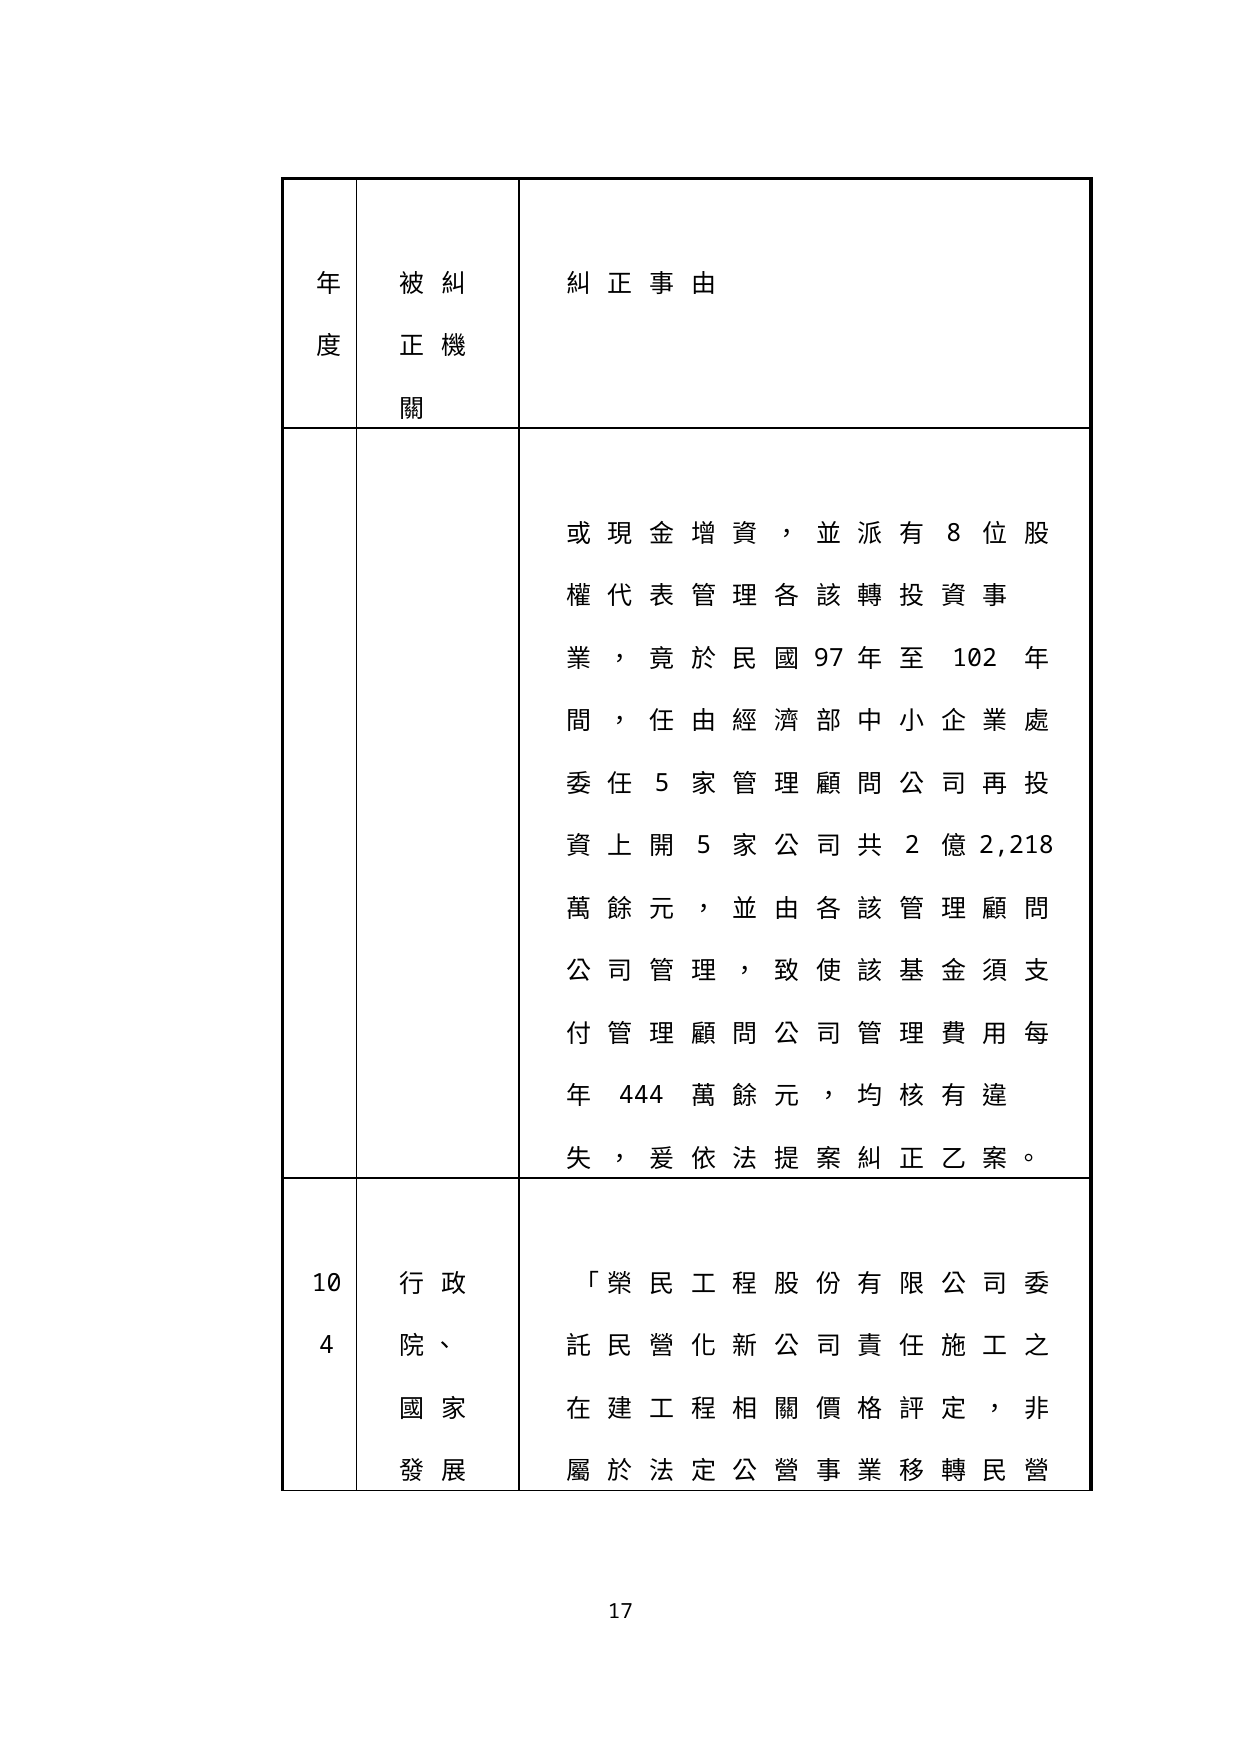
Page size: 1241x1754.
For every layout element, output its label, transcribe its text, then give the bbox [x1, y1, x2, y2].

table_cell 「榮民工程股份有限公司委託民營化新公司責任施工之在建工程相關價格評定，非屬於法定公營事業移轉民營 [520, 1179, 1089, 1490]
table_header 被糾正機關 [357, 180, 518, 427]
table_header 年度 [284, 180, 356, 427]
table_cell 104 [284, 1179, 356, 1490]
table_cell [357, 429, 518, 1177]
table_cell [284, 429, 356, 1177]
table_cell 行政院、國家發展 [357, 1179, 518, 1490]
table_cell 或現金增資，並派有8位股權代表管理各該轉投資事業，竟於民國97年至102年間，任由經濟部中小企業處委任5家管理顧問公司再投資上開5家公司共2億2,218萬餘元，並由各該管理顧問公司管理，致使該基金須支付管理顧問公司管理費用每年444萬餘元，均核有違失，爰依法提案糾正乙案。 [520, 429, 1089, 1177]
table_header 糾正事由 [520, 180, 1089, 427]
